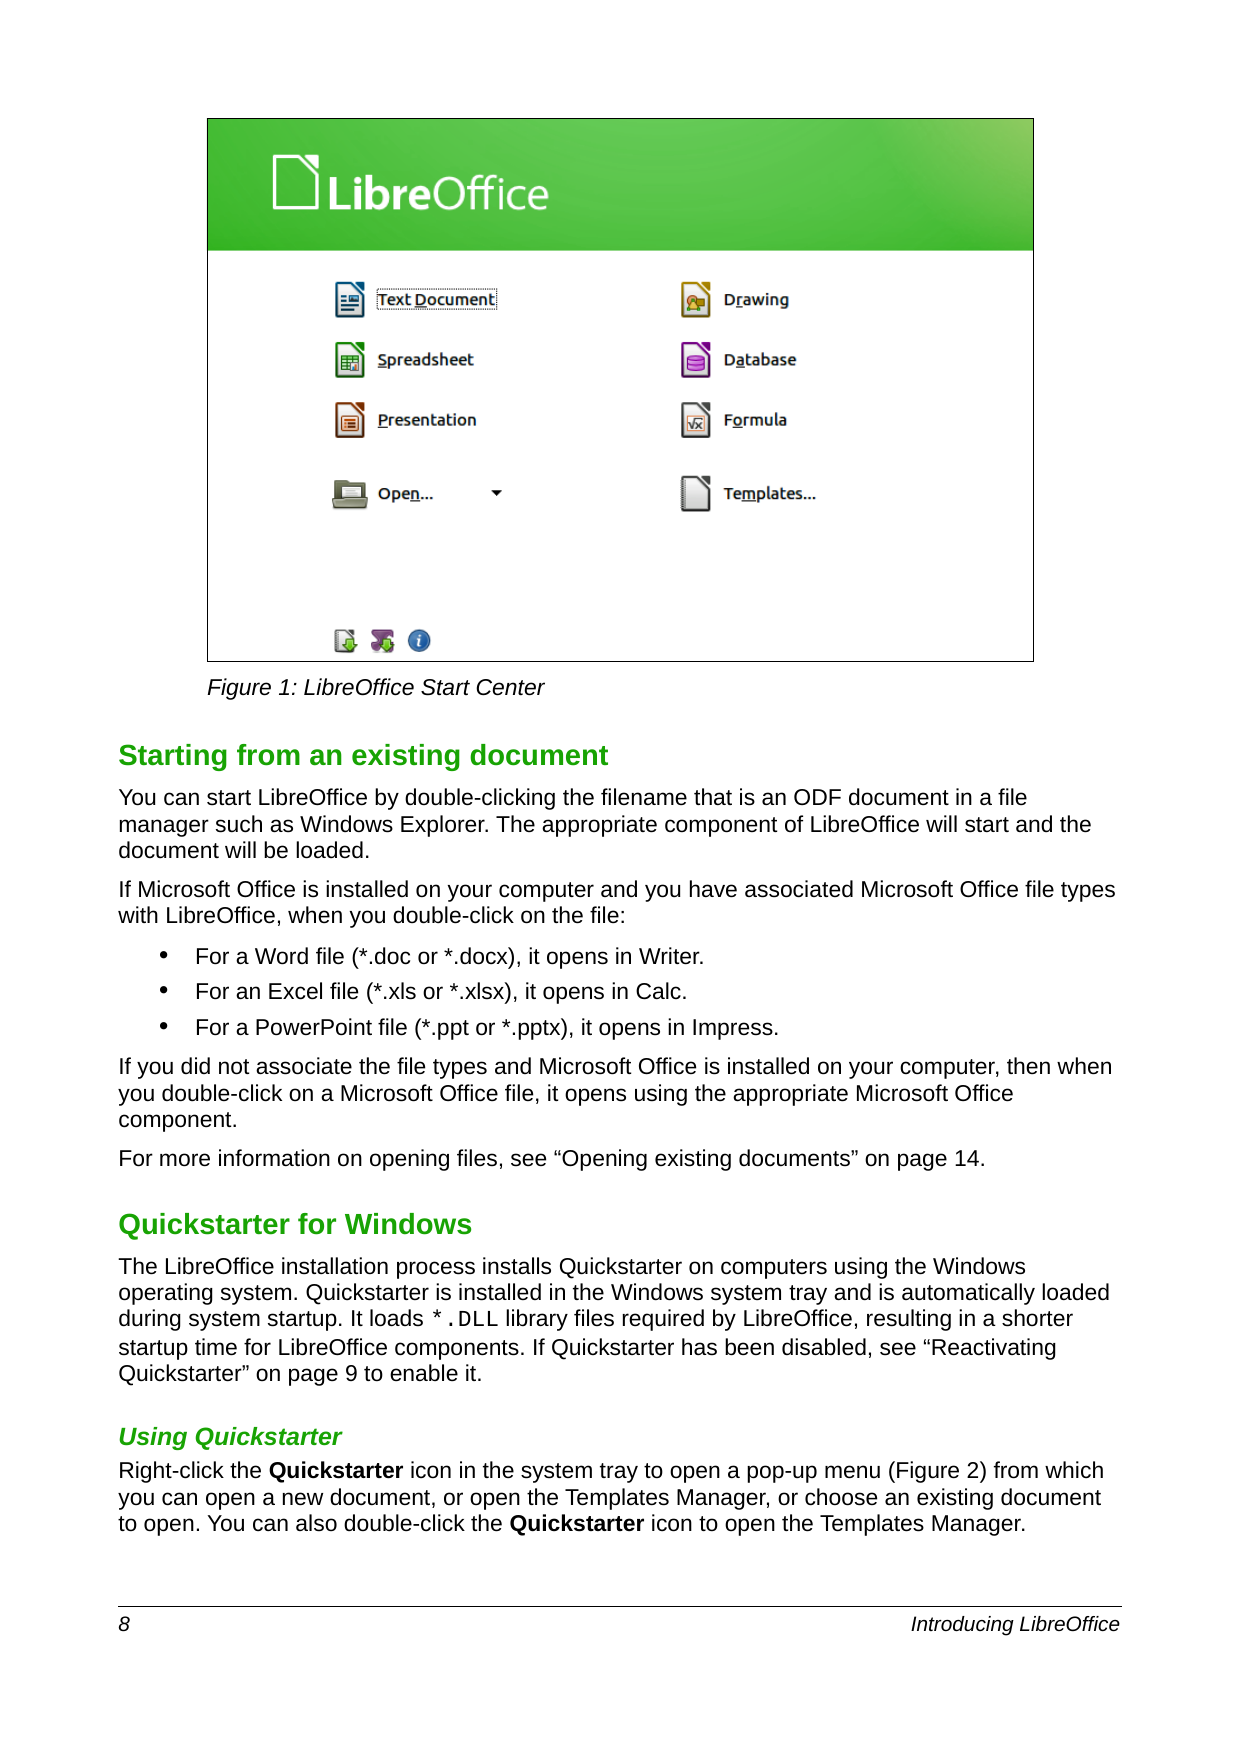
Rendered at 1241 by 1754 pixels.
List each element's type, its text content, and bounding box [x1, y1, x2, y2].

subtitle Quickstarter for Windows [118, 1207, 1122, 1240]
subtitle Starting from an existing document [118, 738, 1122, 772]
text For more information on opening files, see “Opening existing documents” on page 14. [118, 1145, 1122, 1171]
list For an Excel file (*.xls or *.xlsx), it opens in Calc. [156, 976, 1122, 1006]
subtitle Using Quickstarter [118, 1422, 1122, 1451]
list For a PowerPoint file (*.ppt or *.pptx), it opens in Impress. [156, 1012, 1122, 1041]
text If Microsoft Office is installed on your computer and you have associated Microsoft Office file types with LibreOffice, when you double-click on the file: [118, 876, 1122, 928]
text You can start LibreOffice by double-clicking the filename that is an ODF document in a file manager such as Windows Explorer. The appropriate component of LibreOffice will start and the document will be loaded. [118, 784, 1122, 863]
picture [208, 119, 1033, 661]
text If you did not associate the file types and Microsoft Office is installed on your computer, then when you double-click on a Microsoft Office file, it opens using the appropriate Microsoft Office component. [118, 1053, 1122, 1132]
text The LibreOffice installation process installs Quickstarter on computers using the Windows operating system. Quickstarter is installed in the Windows system tray and is automatically loaded during system startup. It loads *.DLL library files required by LibreOffice, resulting in a shorter startup time for LibreOffice components. If Quickstarter has been disabled, see “Reactivating Quickstarter” on page 9 to enable it. [118, 1253, 1122, 1386]
list For a Word file (*.doc or *.docx), it opens in Writer. [156, 941, 1122, 970]
text Right-click the Quickstarter icon in the system tray to open a pop-up menu (Figure 2) from which you can open a new document, or open the Templates Manager, or choose an existing document to open. You can also double-click the Quickstarter icon to open the Templates Manager. [118, 1457, 1122, 1536]
text Figure 1: LibreOffice Start Center [207, 674, 1033, 700]
